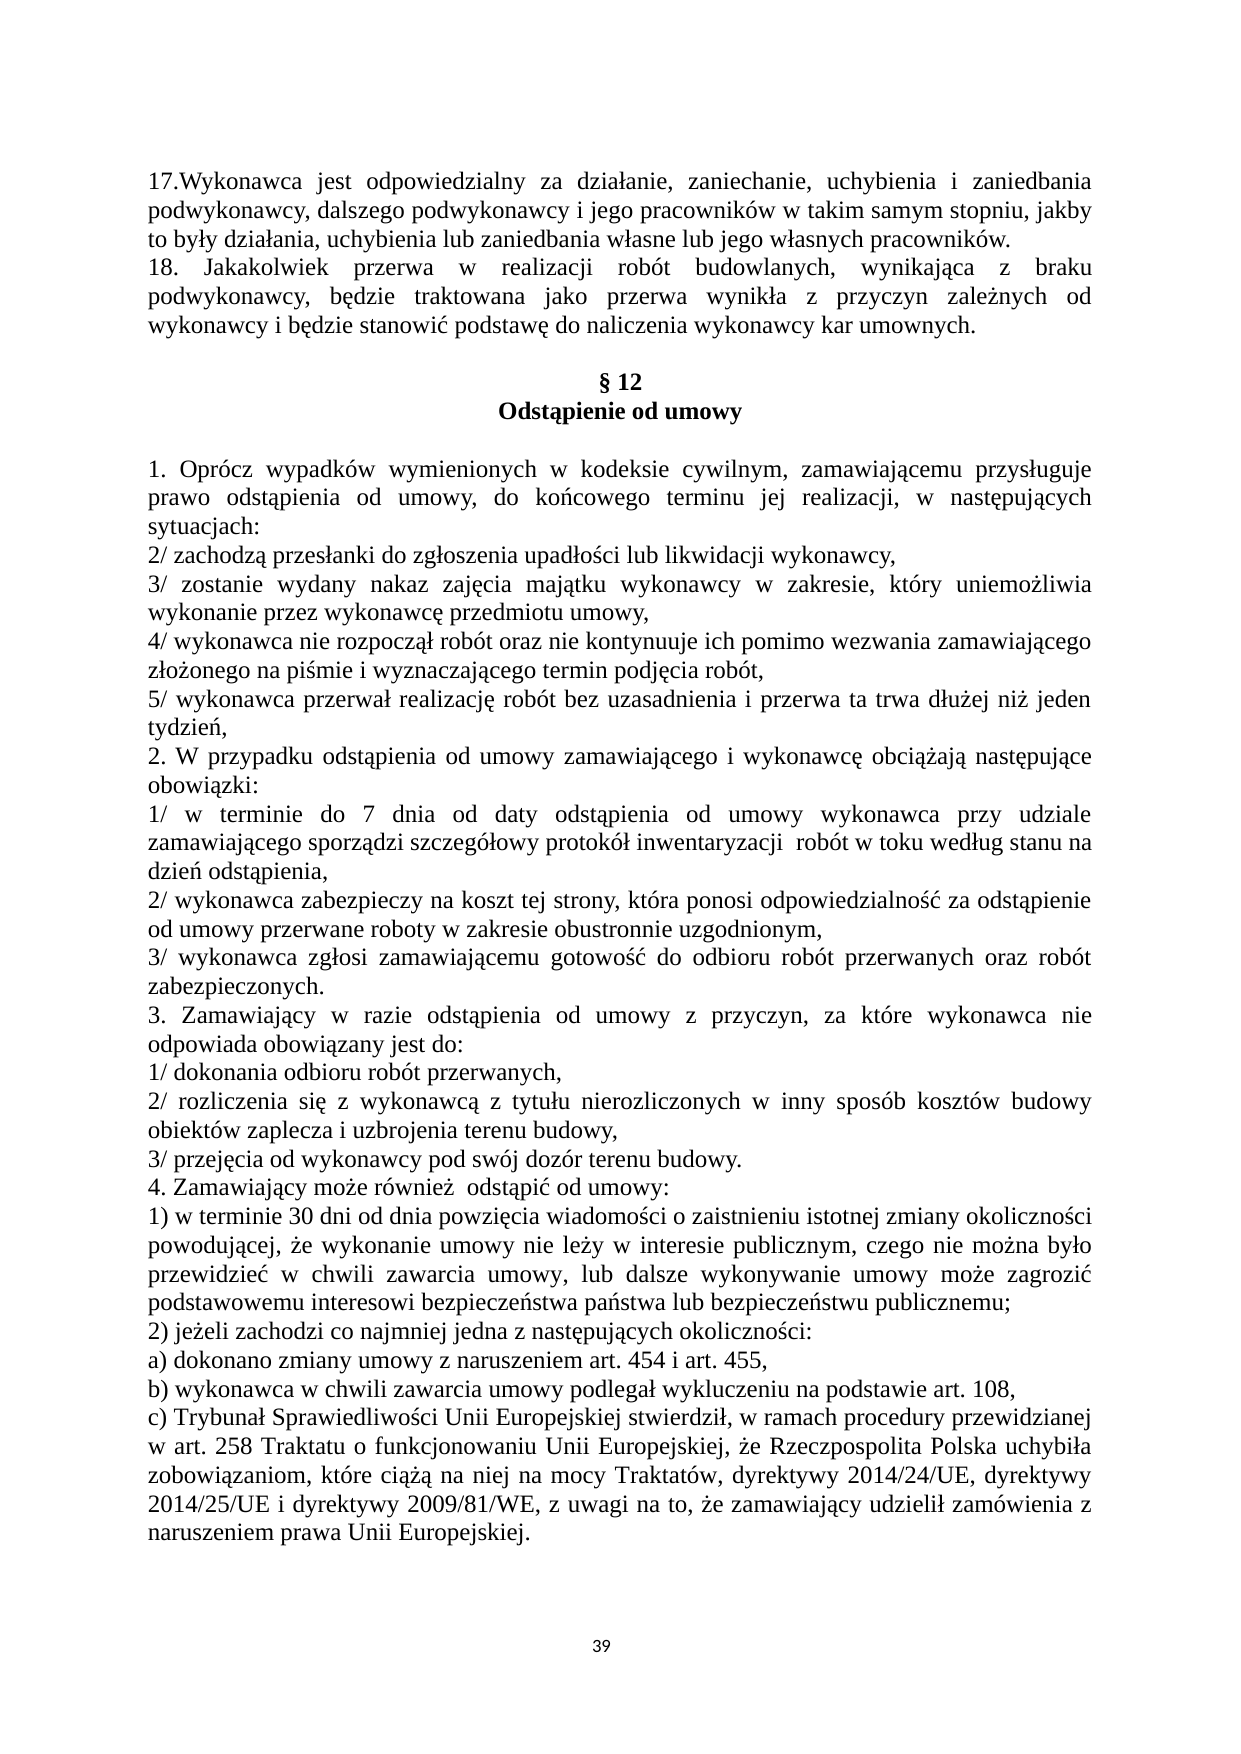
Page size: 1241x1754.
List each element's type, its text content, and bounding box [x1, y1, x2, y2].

text 4. Zamawiający może również odstąpić od umowy: [148, 1172, 1093, 1201]
text 18. Jakakolwiek przerwa w realizacji robót budowlanych, wynikająca z braku podwykonawcy, będzie traktowana jako przerwa wynikła z przyczyn zależnych od wykonawcy i będzie stanowić podstawę do naliczenia wykonawcy kar umownych. [148, 252, 1093, 339]
text c) Trybunał Sprawiedliwości Unii Europejskiej stwierdził, w ramach procedury przewidzianej w art. 258 Traktatu o funkcjonowaniu Unii Europejskiej, że Rzeczpospolita Polska uchybiła zobowiązaniom, które ciążą na niej na mocy Traktatów, dyrektywy 2014/24/UE, dyrektywy 2014/25/UE i dyrektywy 2009/81/WE, z uwagi na to, że zamawiający udzielił zamówienia z naruszeniem prawa Unii Europejskiej. [148, 1402, 1093, 1546]
text 4/ wykonawca nie rozpoczął robót oraz nie kontynuuje ich pomimo wezwania zamawiającego złożonego na piśmie i wyznaczającego termin podjęcia robót, [148, 626, 1093, 684]
text 1. Oprócz wypadków wymienionych w kodeksie cywilnym, zamawiającemu przysługuje prawo odstąpienia od umowy, do końcowego terminu jej realizacji, w następujących sytuacjach: [148, 454, 1093, 540]
text 3/ zostanie wydany nakaz zajęcia majątku wykonawcy w zakresie, który uniemożliwia wykonanie przez wykonawcę przedmiotu umowy, [148, 569, 1093, 626]
text 2/ rozliczenia się z wykonawcą z tytułu nierozliczonych w inny sposób kosztów budowy obiektów zaplecza i uzbrojenia terenu budowy, [148, 1086, 1093, 1144]
text 2. W przypadku odstąpienia od umowy zamawiającego i wykonawcę obciążają następujące obowiązki: [148, 741, 1093, 799]
text 2/ zachodzą przesłanki do zgłoszenia upadłości lub likwidacji wykonawcy, [148, 540, 1093, 569]
text 2/ wykonawca zabezpieczy na koszt tej strony, która ponosi odpowiedzialność za odstąpienie od umowy przerwane roboty w zakresie obustronnie uzgodnionym, [148, 885, 1093, 942]
text 3/ przejęcia od wykonawcy pod swój dozór terenu budowy. [148, 1144, 1093, 1172]
text b) wykonawca w chwili zawarcia umowy podlegał wykluczeniu na podstawie art. 108, [148, 1374, 1093, 1402]
text § 12 [148, 367, 1093, 396]
text 3/ wykonawca zgłosi zamawiającemu gotowość do odbioru robót przerwanych oraz robót zabezpieczonych. [148, 942, 1093, 1000]
text Odstąpienie od umowy [148, 396, 1093, 425]
text 17.Wykonawca jest odpowiedzialny za działanie, zaniechanie, uchybienia i zaniedbania podwykonawcy, dalszego podwykonawcy i jego pracowników w takim samym stopniu, jakby to były działania, uchybienia lub zaniedbania własne lub jego własnych pracowników. [148, 166, 1093, 252]
text 2) jeżeli zachodzi co najmniej jedna z następujących okoliczności: [148, 1316, 1093, 1345]
text 1) w terminie 30 dni od dnia powzięcia wiadomości o zaistnieniu istotnej zmiany okoliczności powodującej, że wykonanie umowy nie leży w interesie publicznym, czego nie można było przewidzieć w chwili zawarcia umowy, lub dalsze wykonywanie umowy może zagrozić podstawowemu interesowi bezpieczeństwa państwa lub bezpieczeństwu publicznemu; [148, 1201, 1093, 1316]
text 1/ dokonania odbioru robót przerwanych, [148, 1057, 1093, 1086]
text 3. Zamawiający w razie odstąpienia od umowy z przyczyn, za które wykonawca nie odpowiada obowiązany jest do: [148, 1000, 1093, 1057]
text 1/ w terminie do 7 dnia od daty odstąpienia od umowy wykonawca przy udziale zamawiającego sporządzi szczegółowy protokół inwentaryzacji robót w toku według stanu na dzień odstąpienia, [148, 799, 1093, 885]
text 5/ wykonawca przerwał realizację robót bez uzasadnienia i przerwa ta trwa dłużej niż jeden tydzień, [148, 684, 1093, 741]
text a) dokonano zmiany umowy z naruszeniem art. 454 i art. 455, [148, 1345, 1093, 1374]
